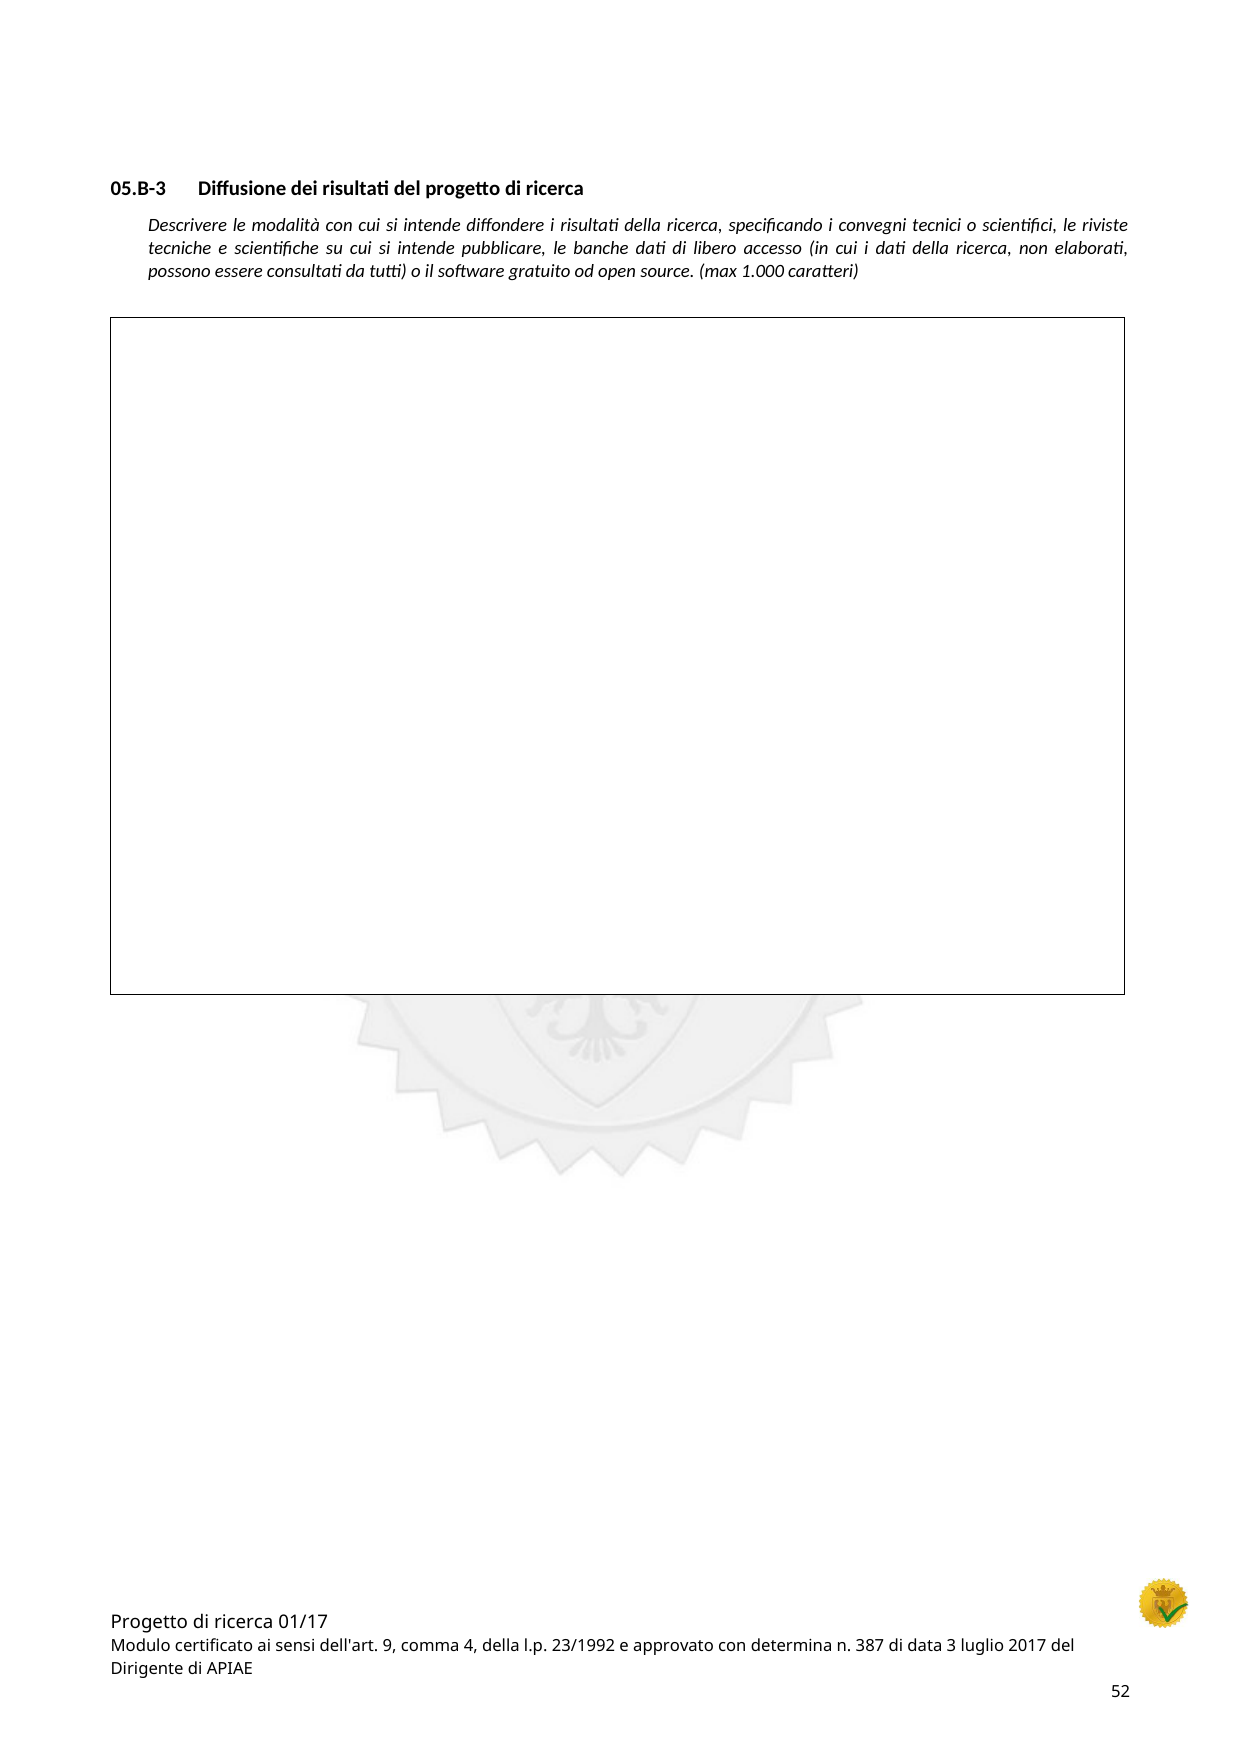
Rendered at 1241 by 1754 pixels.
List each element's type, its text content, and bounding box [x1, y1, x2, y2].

text 05.B-3 Diffusione dei risultati del progetto di ricerca [110, 175, 1130, 200]
picture [110, 200, 1130, 1703]
picture [110, 56, 1130, 175]
picture [1138, 1578, 1190, 1628]
text Descrivere le modalità con cui si intende diffondere i risultati della ricerca, specificando i convegni tecnici o scientifici, le riviste tecniche e scientifiche su cui si intende pubblicare, le banche dati di libero accesso (in cui i dati della ricerca, non elaborati, possono essere consultati da tutti) o il software gratuito od open source. (max 1.000 caratteri) [148, 213, 1130, 282]
